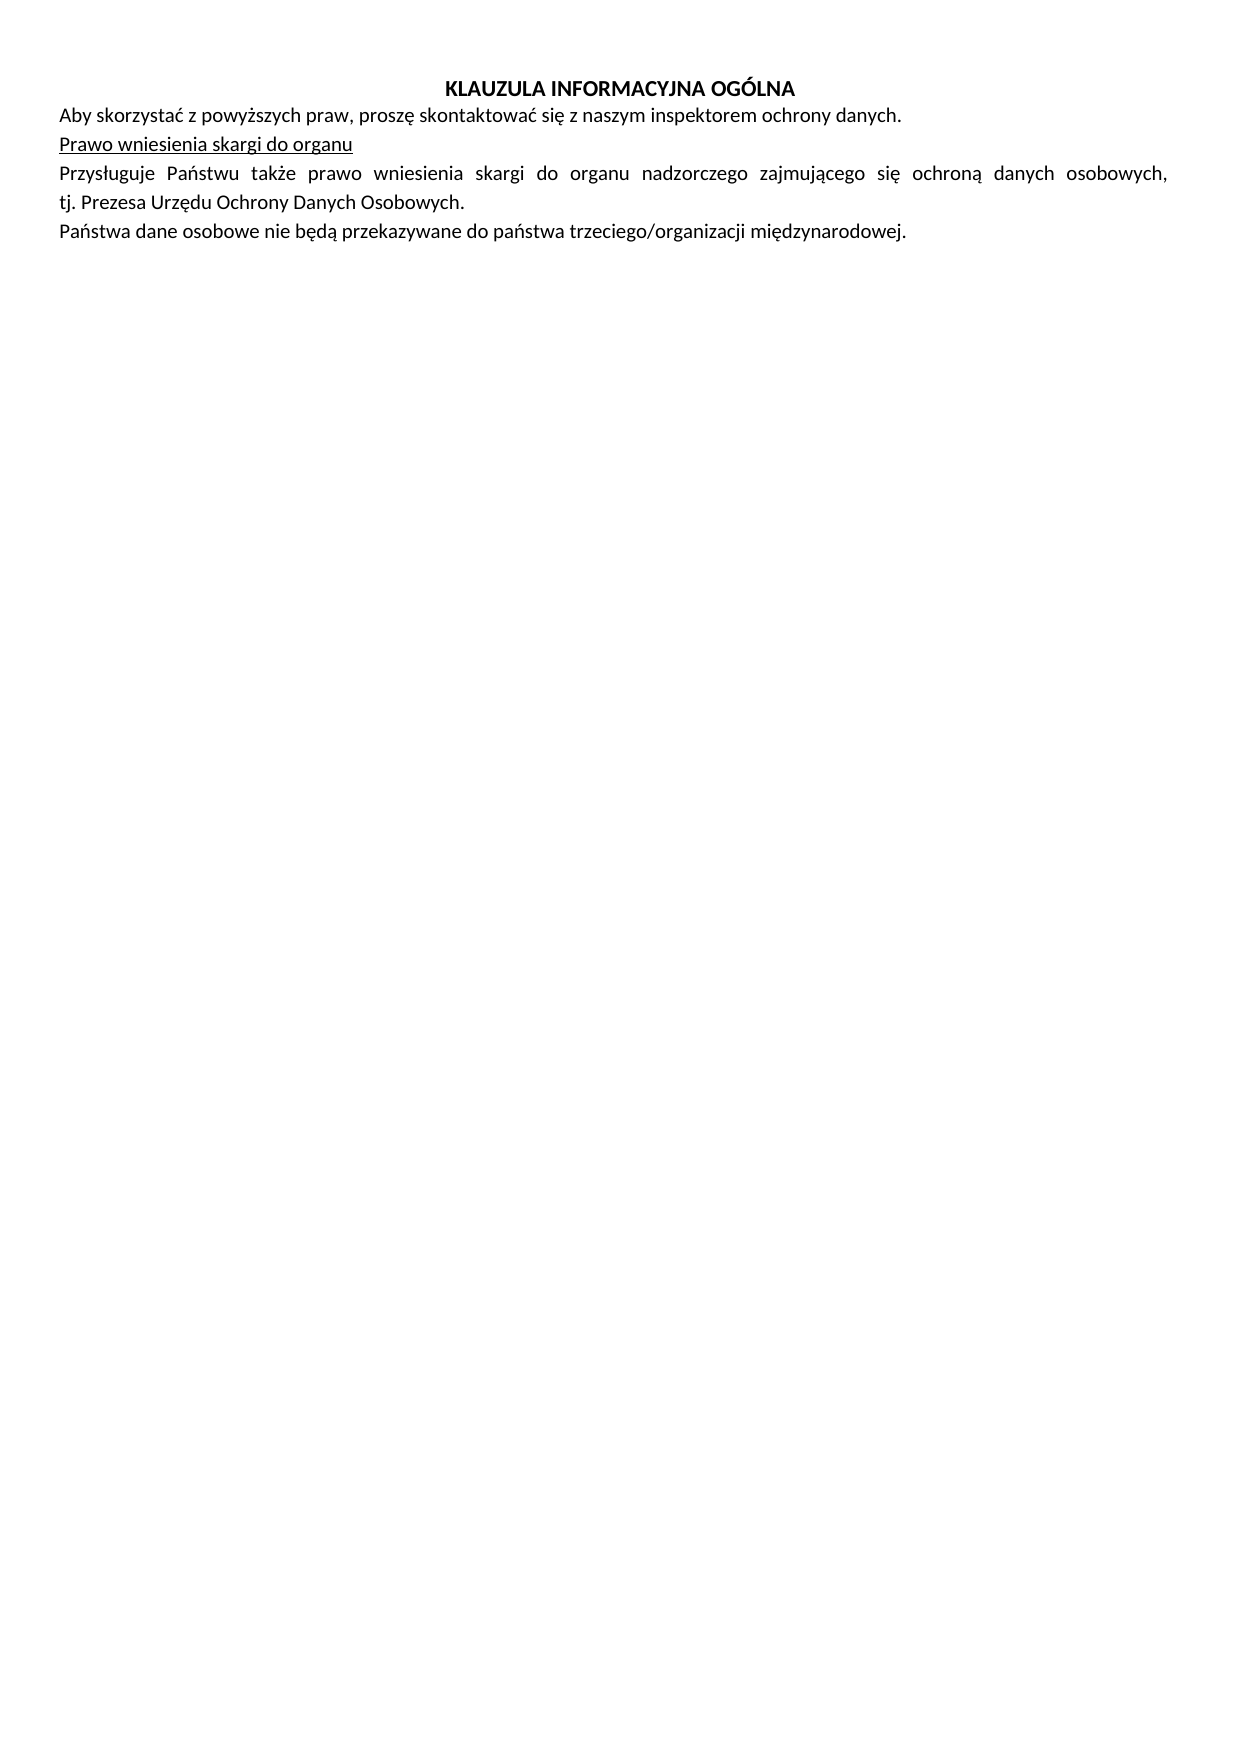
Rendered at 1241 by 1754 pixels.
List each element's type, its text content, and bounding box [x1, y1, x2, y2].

text Prawo wniesienia skargi do organu [59, 131, 1181, 156]
text Państwa dane osobowe nie będą przekazywane do państwa trzeciego/organizacji międzynarodowej. [59, 218, 1181, 244]
text Przysługuje Państwu także prawo wniesienia skargi do organu nadzorczego zajmującego się ochroną danych osobowych, tj. Prezesa Urzędu Ochrony Danych Osobowych. [59, 160, 1181, 215]
text Aby skorzystać z powyższych praw, proszę skontaktować się z naszym inspektorem ochrony danych. [59, 102, 1181, 127]
